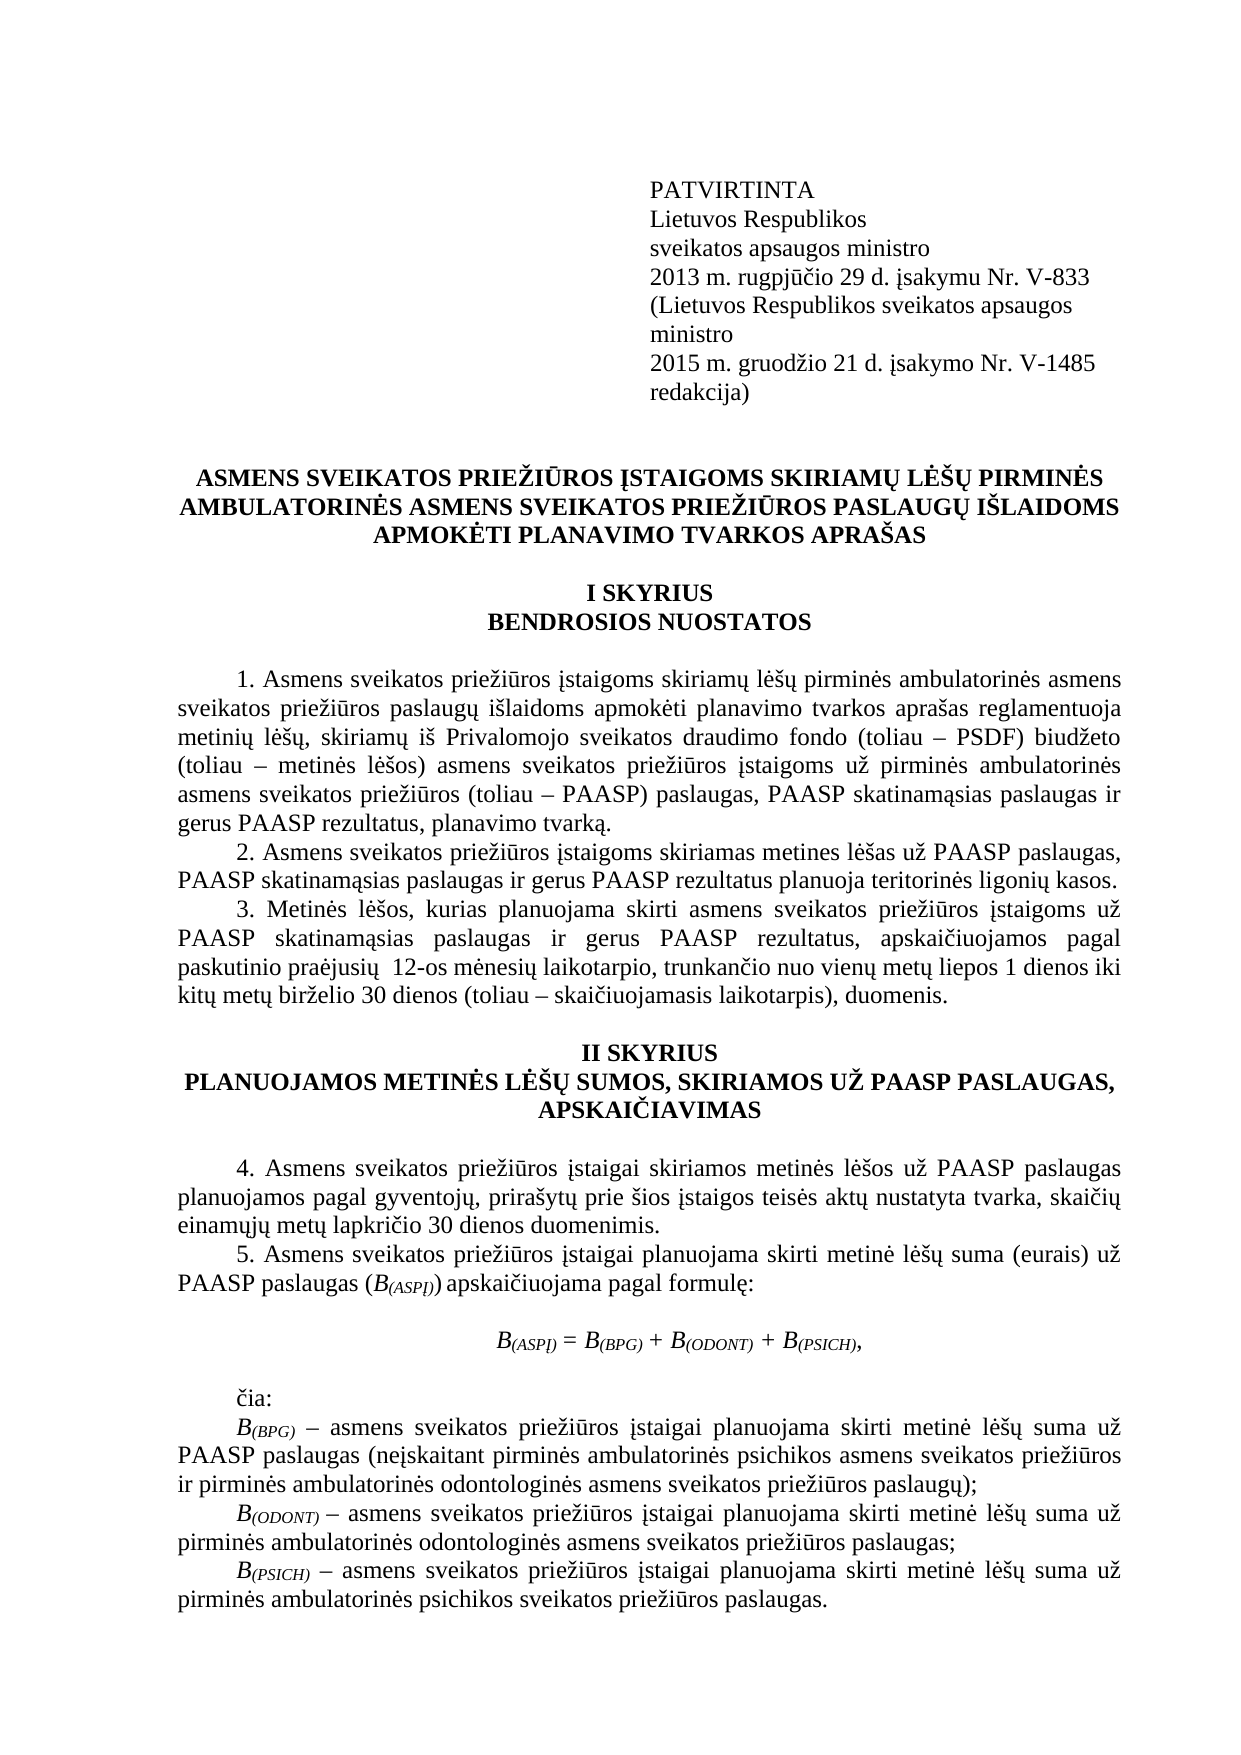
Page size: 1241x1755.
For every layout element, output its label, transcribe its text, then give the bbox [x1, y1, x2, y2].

text PLANUOJAMOS METINĖS LĖŠŲ SUMOS, SKIRIAMOS UŽ PAASP PASLAUGAS, APSKAIČIAVIMAS [177, 1067, 1122, 1124]
text 2013 m. rugpjūčio 29 d. įsakymu Nr. V-833 [649, 262, 1122, 291]
text I SKYRIUS [177, 578, 1122, 607]
text Lietuvos Respublikos [649, 204, 1122, 233]
text redakcija) [650, 377, 1122, 406]
text 5. Asmens sveikatos priežiūros įstaigai planuojama skirti metinė lėšų suma (eurais) už PAASP paslaugas (B(ASPĮ)) apskaičiuojama pagal formulę: [177, 1239, 1122, 1297]
text BENDROSIOS NUOSTATOS [177, 607, 1122, 636]
text B(ASPĮ) = B(BPG) + B(ODONT) + B(PSICH), [177, 1326, 1122, 1354]
text 4. Asmens sveikatos priežiūros įstaigai skiriamos metinės lėšos už PAASP paslaugas planuojamos pagal gyventojų, prirašytų prie šios įstaigos teisės aktų nustatyta tvarka, skaičių einamųjų metų lapkričio 30 dienos duomenimis. [177, 1153, 1122, 1239]
text PATVIRTINTA [649, 176, 1122, 204]
text II SKYRIUS [177, 1038, 1122, 1067]
text sveikatos apsaugos ministro [649, 233, 1122, 262]
text B(BPG) – asmens sveikatos priežiūros įstaigai planuojama skirti metinė lėšų suma už PAASP paslaugas (neįskaitant pirminės ambulatorinės psichikos asmens sveikatos priežiūros ir pirminės ambulatorinės odontologinės asmens sveikatos priežiūros paslaugų); [177, 1412, 1122, 1498]
text 2. Asmens sveikatos priežiūros įstaigoms skiriamas metines lėšas už PAASP paslaugas, PAASP skatinamąsias paslaugas ir gerus PAASP rezultatus planuoja teritorinės ligonių kasos. [177, 837, 1122, 894]
text čia: [177, 1383, 1122, 1412]
text 3. Metinės lėšos, kurias planuojama skirti asmens sveikatos priežiūros įstaigoms už PAASP skatinamąsias paslaugas ir gerus PAASP rezultatus, apskaičiuojamos pagal paskutinio praėjusių 12-os mėnesių laikotarpio, trunkančio nuo vienų metų liepos 1 dienos iki kitų metų birželio 30 dienos (toliau – skaičiuojamasis laikotarpis), duomenis. [177, 894, 1122, 1009]
text B(PSICH) – asmens sveikatos priežiūros įstaigai planuojama skirti metinė lėšų suma už pirminės ambulatorinės psichikos sveikatos priežiūros paslaugas. [177, 1556, 1122, 1613]
text B(ODONT) – asmens sveikatos priežiūros įstaigai planuojama skirti metinė lėšų suma už pirminės ambulatorinės odontologinės asmens sveikatos priežiūros paslaugas; [177, 1498, 1122, 1556]
text ASMENS SVEIKATOS PRIEŽIŪROS ĮSTAIGOMS SKIRIAMŲ LĖŠŲ PIRMINĖS AMBULATORINĖS ASMENS SVEIKATOS PRIEŽIŪROS PASLAUGŲ IŠLAIDOMS APMOKĖTI PLANAVIMO TVARKOS APRAŠAS [177, 463, 1122, 549]
text 2015 m. gruodžio 21 d. įsakymo Nr. V-1485 [650, 348, 1122, 377]
text 1. Asmens sveikatos priežiūros įstaigoms skiriamų lėšų pirminės ambulatorinės asmens sveikatos priežiūros paslaugų išlaidoms apmokėti planavimo tvarkos aprašas reglamentuoja metinių lėšų, skiriamų iš Privalomojo sveikatos draudimo fondo (toliau – PSDF) biudžeto (toliau – metinės lėšos) asmens sveikatos priežiūros įstaigoms už pirminės ambulatorinės asmens sveikatos priežiūros (toliau – PAASP) paslaugas, PAASP skatinamąsias paslaugas ir gerus PAASP rezultatus, planavimo tvarką. [177, 664, 1122, 837]
text (Lietuvos Respublikos sveikatos apsaugos ministro [650, 291, 1122, 348]
